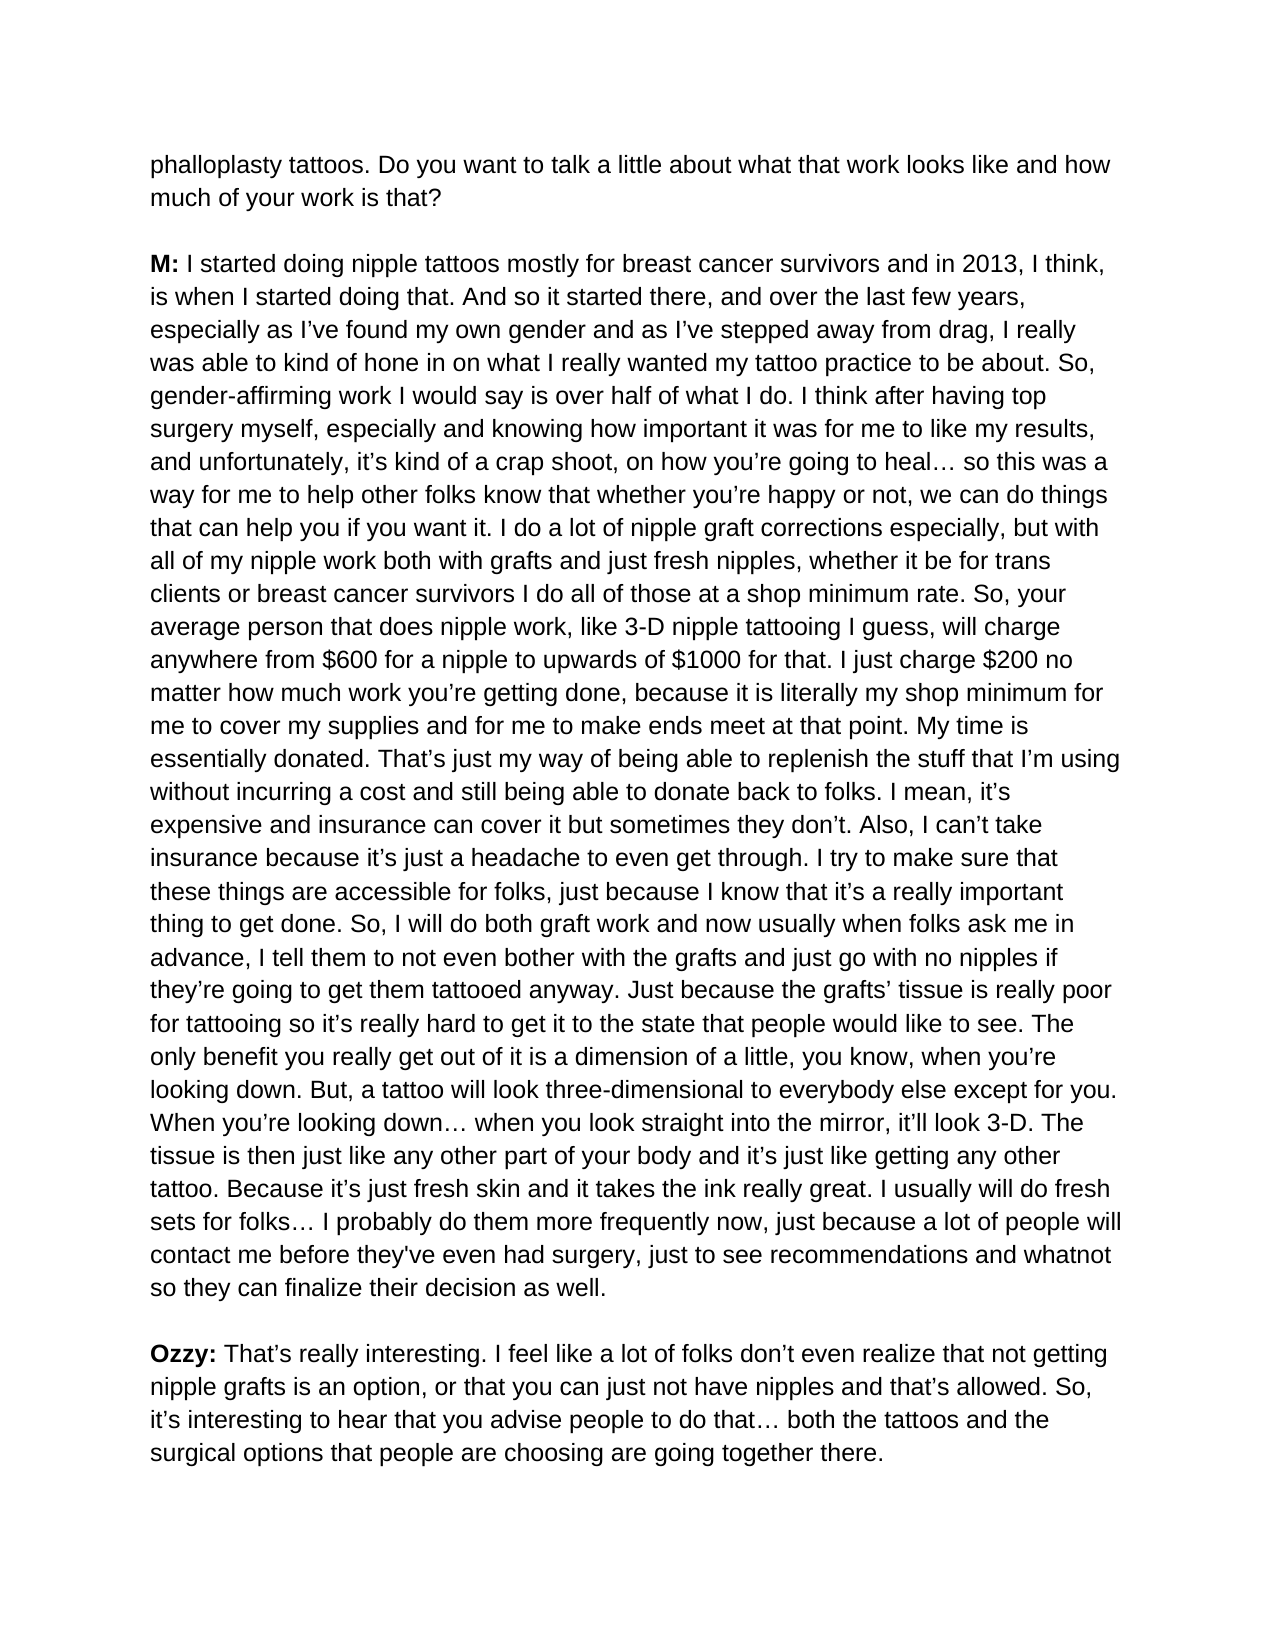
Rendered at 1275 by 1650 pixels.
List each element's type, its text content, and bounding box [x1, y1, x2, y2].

text Ozzy: That’s really interesting. I feel like a lot of folks don’t even realize that not getting nipple grafts is an option, or that you can just not have nipples and that’s allowed. So, it’s interesting to hear that you advise people to do that… both the tattoos and the surgical options that people are choosing are going together there. [150, 1339, 1125, 1467]
text M: I started doing nipple tattoos mostly for breast cancer survivors and in 2013, I think, is when I started doing that. And so it started there, and over the last few years, especially as I’ve found my own gender and as I’ve stepped away from drag, I really was able to kind of hone in on what I really wanted my tattoo practice to be about. So, gender-affirming work I would say is over half of what I do. I think after having top surgery myself, especially and knowing how important it was for me to like my results, and unfortunately, it’s kind of a crap shoot, on how you’re going to heal… so this was a way for me to help other folks know that whether you’re happy or not, we can do things that can help you if you want it. I do a lot of nipple graft corrections especially, but with all of my nipple work both with grafts and just fresh nipples, whether it be for trans clients or breast cancer survivors I do all of those at a shop minimum rate. So, your average person that does nipple work, like 3-D nipple tattooing I guess, will charge anywhere from $600 for a nipple to upwards of $1000 for that. I just charge $200 no matter how much work you’re getting done, because it is literally my shop minimum for me to cover my supplies and for me to make ends meet at that point. My time is essentially donated. That’s just my way of being able to replenish the stuff that I’m using without incurring a cost and still being able to donate back to folks. I mean, it’s expensive and insurance can cover it but sometimes they don’t. Also, I can’t take insurance because it’s just a headache to even get through. I try to make sure that these things are accessible for folks, just because I know that it’s a really important thing to get done. So, I will do both graft work and now usually when folks ask me in advance, I tell them to not even bother with the grafts and just go with no nipples if they’re going to get them tattooed anyway. Just because the grafts’ tissue is really poor for tattooing so it’s really hard to get it to the state that people would like to see. The only benefit you really get out of it is a dimension of a little, you know, when you’re looking down. But, a tattoo will look three-dimensional to everybody else except for you. When you’re looking down… when you look straight into the mirror, it’ll look 3-D. The tissue is then just like any other part of your body and it’s just like getting any other tattoo. Because it’s just fresh skin and it takes the ink really great. I usually will do fresh sets for folks… I probably do them more frequently now, just because a lot of people will contact me before they've even had surgery, just to see recommendations and whatnot so they can finalize their decision as well. [150, 249, 1125, 1301]
text phalloplasty tattoos. Do you want to talk a little about what that work looks like and how much of your work is that? [150, 150, 1125, 212]
